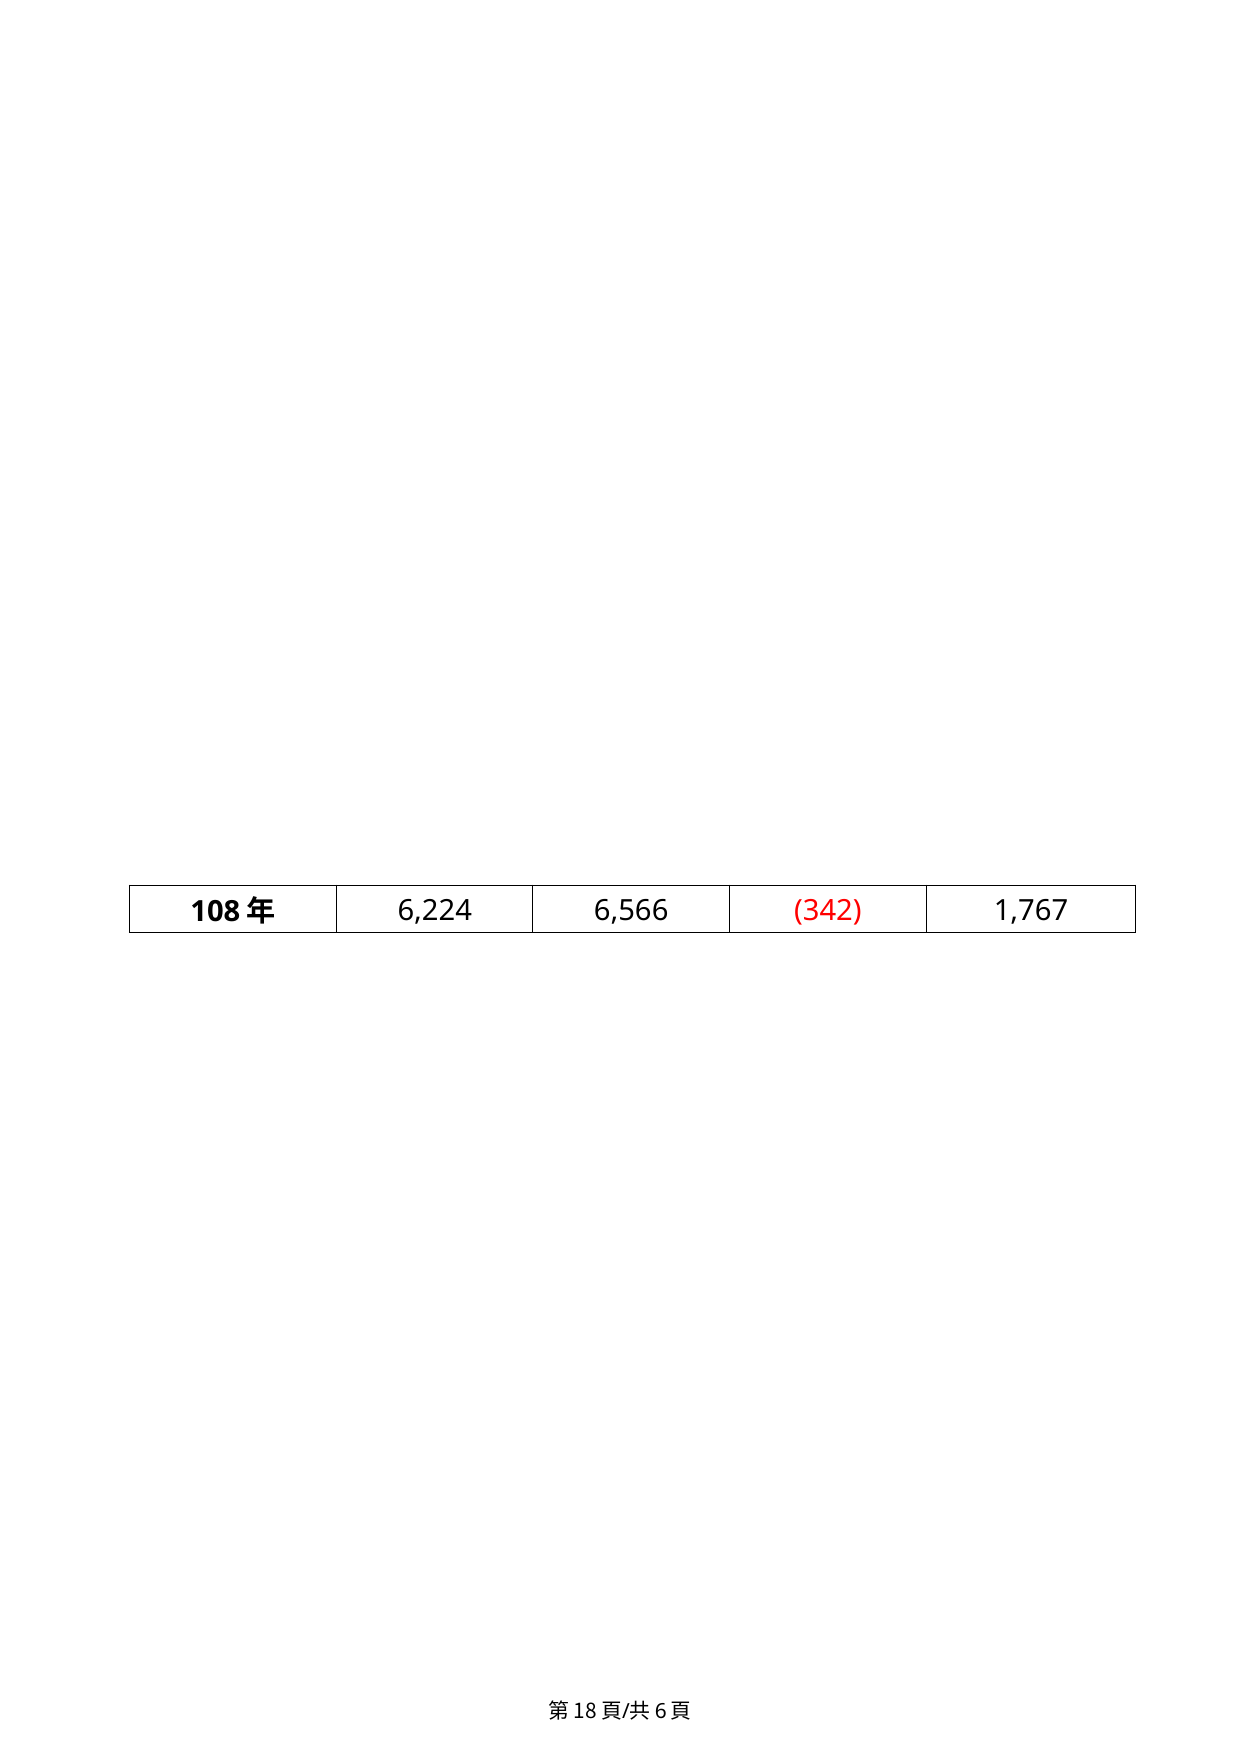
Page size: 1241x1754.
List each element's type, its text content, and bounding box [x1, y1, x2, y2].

table_cell 6,224 [337, 886, 532, 932]
table_cell 6,566 [533, 886, 729, 932]
table_cell 108年 [130, 886, 336, 932]
table_cell (342) [730, 886, 926, 932]
table_cell 1,767 [927, 886, 1135, 932]
